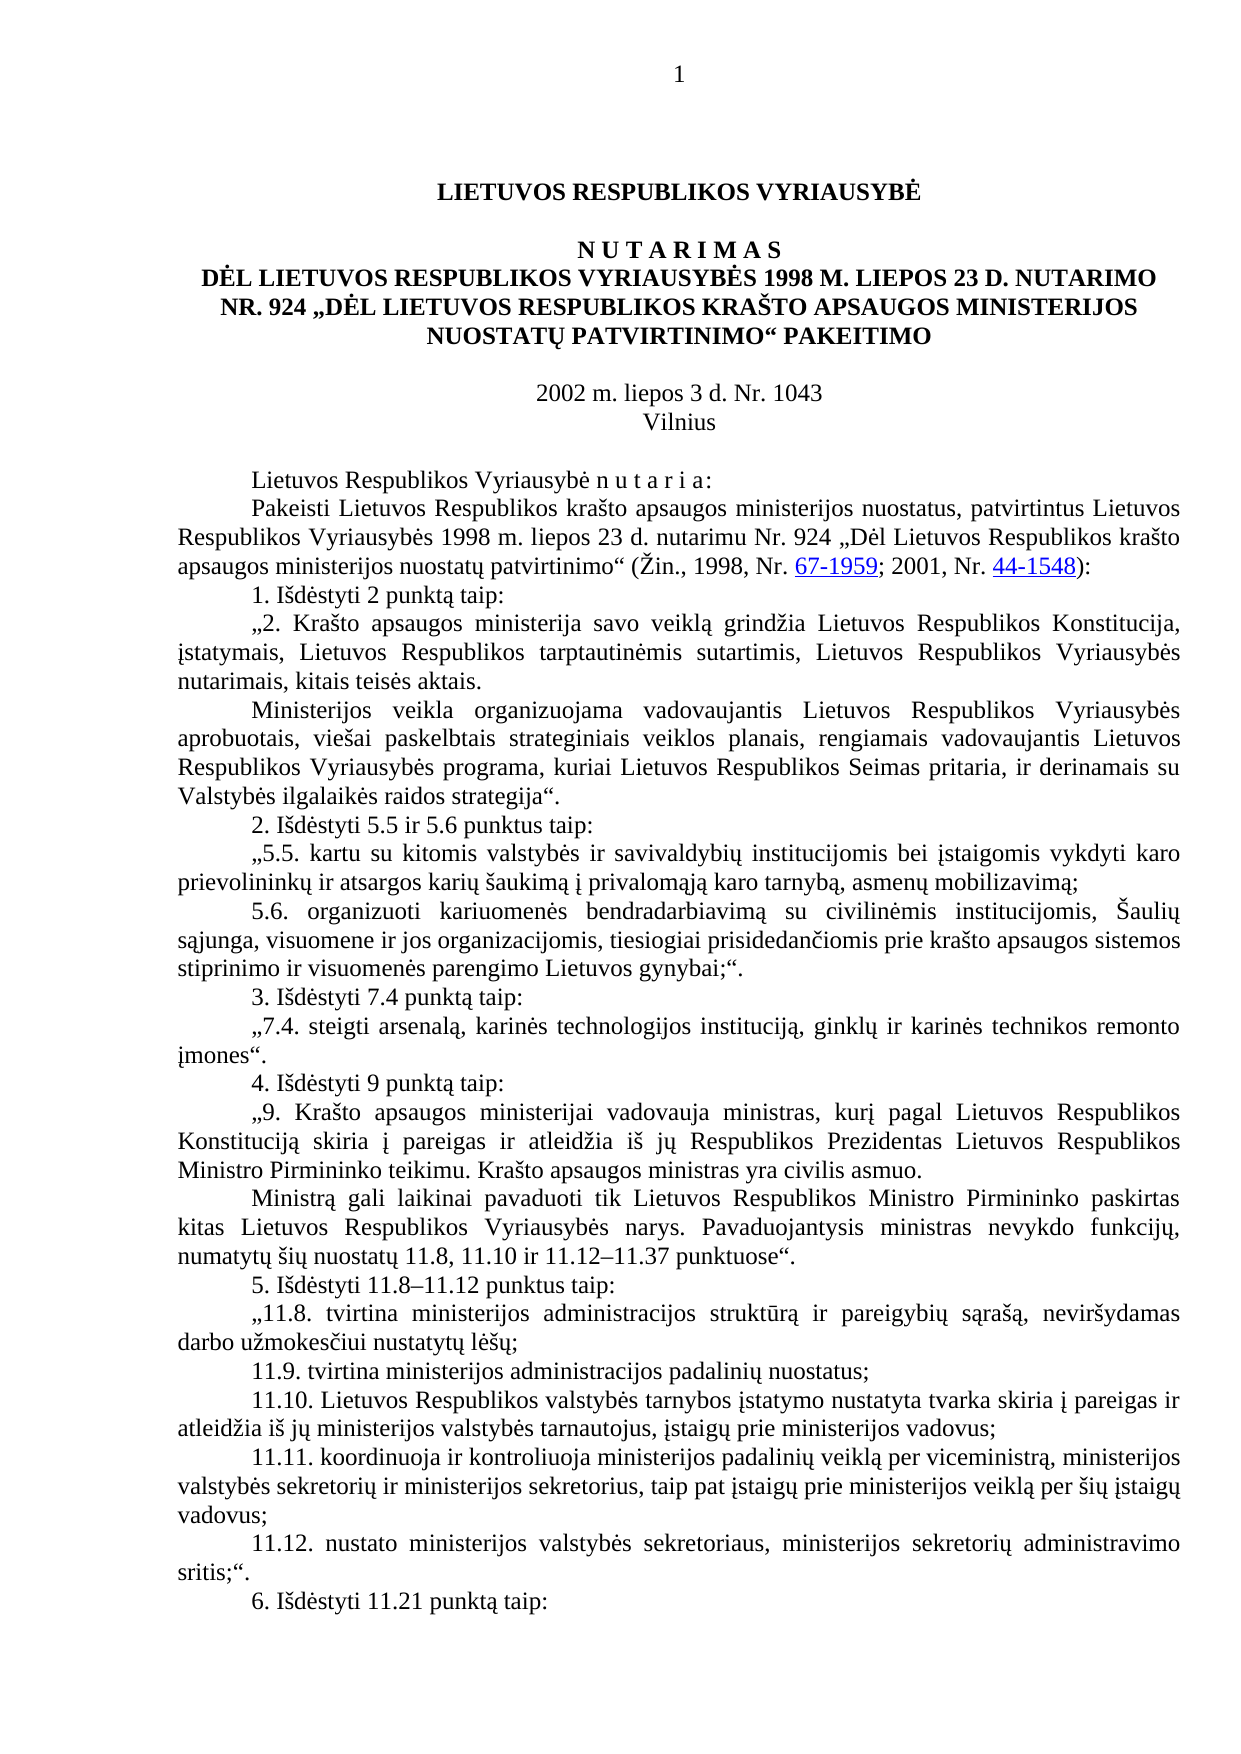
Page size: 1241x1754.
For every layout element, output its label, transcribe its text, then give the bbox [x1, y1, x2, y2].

text 11.11. koordinuoja ir kontroliuoja ministerijos padalinių veiklą per viceministrą, ministerijos valstybės sekretorių ir ministerijos sekretorius, taip pat įstaigų prie ministerijos veiklą per šių įstaigų vadovus; [177, 1442, 1181, 1528]
text 5.6. organizuoti kariuomenės bendradarbiavimą su civilinėmis institucijomis, Šaulių sąjunga, visuomene ir jos organizacijomis, tiesiogiai prisidedančiomis prie krašto apsaugos sistemos stiprinimo ir visuomenės parengimo Lietuvos gynybai;“. [177, 896, 1181, 982]
text Lietuvos Respublikos Vyriausybė nutaria: [177, 465, 1181, 493]
text „5.5. kartu su kitomis valstybės ir savivaldybių institucijomis bei įstaigomis vykdyti karo prievolininkų ir atsargos karių šaukimą į privalomąją karo tarnybą, asmenų mobilizavimą; [177, 838, 1181, 896]
text 5. Išdėstyti 11.8–11.12 punktus taip: [177, 1270, 1181, 1298]
text 6. Išdėstyti 11.21 punktą taip: [177, 1586, 1181, 1615]
text DĖL LIETUVOS RESPUBLIKOS VYRIAUSYBĖS 1998 M. LIEPOS 23 D. NUTARIMO NR. 924 „DĖL LIETUVOS RESPUBLIKOS KRAŠTO APSAUGOS MINISTERIJOS NUOSTATŲ PATVIRTINIMO“ PAKEITIMO [177, 263, 1181, 350]
text 11.10. Lietuvos Respublikos valstybės tarnybos įstatymo nustatyta tvarka skiria į pareigas ir atleidžia iš jų ministerijos valstybės tarnautojus, įstaigų prie ministerijos vadovus; [177, 1385, 1181, 1442]
text Pakeisti Lietuvos Respublikos krašto apsaugos ministerijos nuostatus, patvirtintus Lietuvos Respublikos Vyriausybės 1998 m. liepos 23 d. nutarimu Nr. 924 „Dėl Lietuvos Respublikos krašto apsaugos ministerijos nuostatų patvirtinimo“ (Žin., 1998, Nr. 67-1959; 2001, Nr. 44-1548): [177, 493, 1181, 580]
text „9. Krašto apsaugos ministerijai vadovauja ministras, kurį pagal Lietuvos Respublikos Konstituciją skiria į pareigas ir atleidžia iš jų Respublikos Prezidentas Lietuvos Respublikos Ministro Pirmininko teikimu. Krašto apsaugos ministras yra civilis asmuo. [177, 1097, 1181, 1183]
text 3. Išdėstyti 7.4 punktą taip: [177, 982, 1181, 1011]
text „11.8. tvirtina ministerijos administracijos struktūrą ir pareigybių sąrašą, neviršydamas darbo užmokesčiui nustatytų lėšų; [177, 1298, 1181, 1356]
text LIETUVOS RESPUBLIKOS VYRIAUSYBĖ [177, 177, 1181, 206]
text „2. Krašto apsaugos ministerija savo veiklą grindžia Lietuvos Respublikos Konstitucija, įstatymais, Lietuvos Respublikos tarptautinėmis sutartimis, Lietuvos Respublikos Vyriausybės nutarimais, kitais teisės aktais. [177, 608, 1181, 695]
text N U T A R I M A S [177, 235, 1181, 263]
text 1. Išdėstyti 2 punktą taip: [177, 580, 1181, 608]
text Ministerijos veikla organizuojama vadovaujantis Lietuvos Respublikos Vyriausybės aprobuotais, viešai paskelbtais strateginiais veiklos planais, rengiamais vadovaujantis Lietuvos Respublikos Vyriausybės programa, kuriai Lietuvos Respublikos Seimas pritaria, ir derinamais su Valstybės ilgalaikės raidos strategija“. [177, 695, 1181, 810]
text 11.12. nustato ministerijos valstybės sekretoriaus, ministerijos sekretorių administravimo sritis;“. [177, 1528, 1181, 1586]
text 2002 m. liepos 3 d. Nr. 1043 [177, 378, 1181, 407]
text 2. Išdėstyti 5.5 ir 5.6 punktus taip: [177, 810, 1181, 838]
text 4. Išdėstyti 9 punktą taip: [177, 1068, 1181, 1097]
text 11.9. tvirtina ministerijos administracijos padalinių nuostatus; [177, 1356, 1181, 1385]
text „7.4. steigti arsenalą, karinės technologijos instituciją, ginklų ir karinės technikos remonto įmones“. [177, 1011, 1181, 1068]
text Ministrą gali laikinai pavaduoti tik Lietuvos Respublikos Ministro Pirmininko paskirtas kitas Lietuvos Respublikos Vyriausybės narys. Pavaduojantysis ministras nevykdo funkcijų, numatytų šių nuostatų 11.8, 11.10 ir 11.12–11.37 punktuose“. [177, 1183, 1181, 1270]
text Vilnius [177, 407, 1181, 436]
